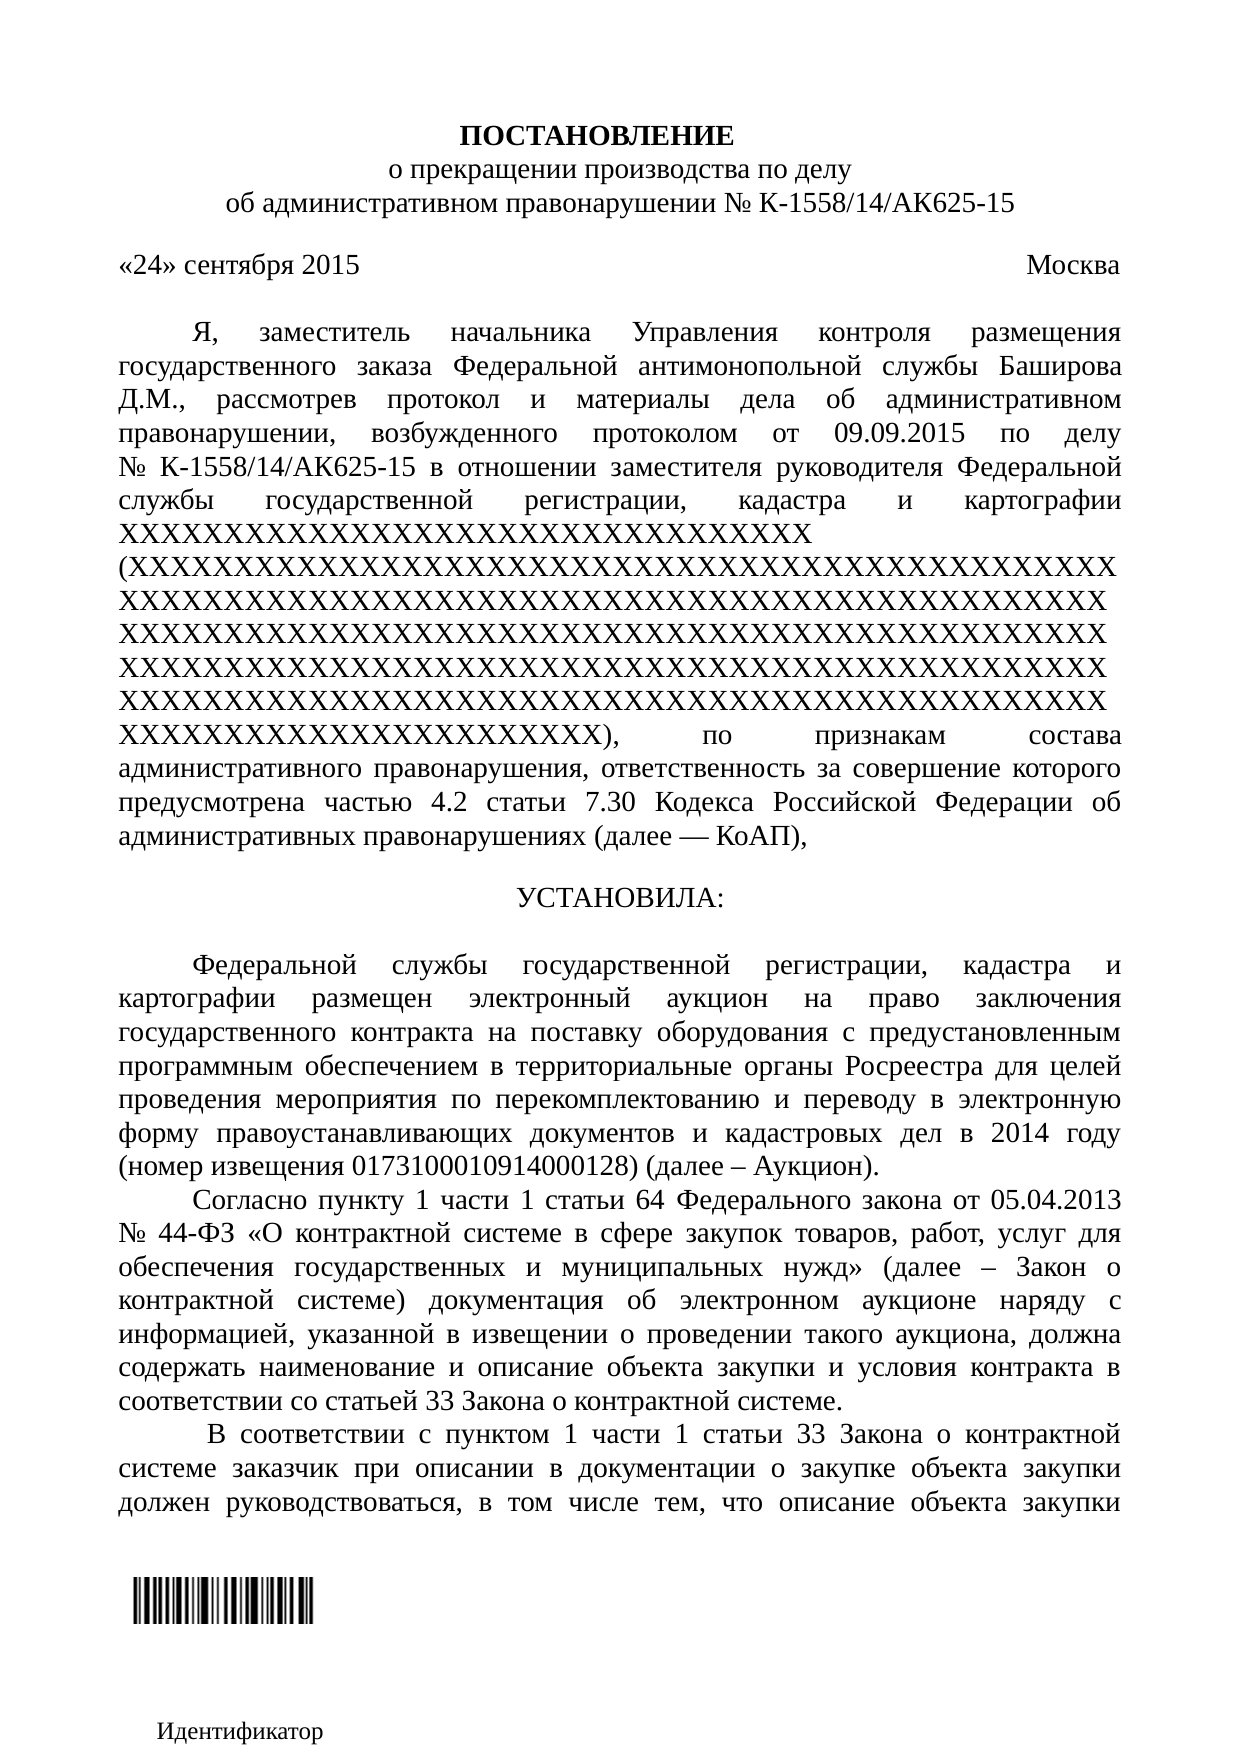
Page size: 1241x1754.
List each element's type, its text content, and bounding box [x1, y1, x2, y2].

text Я, заместитель начальника Управления контроля размещения государственного заказа Федеральной антимонопольной службы Баширова Д.М., рассмотрев протокол и материалы дела об административном правонарушении, возбужденного протоколом от 09.09.2015 по делу № К-1558/14/АК625-15 в отношении заместителя руководителя Федеральной службы государственной регистрации, кадастра и картографии XXXXXXXXXXXXXXXXXXXXXXXXXXXXXXXXX (XXXXXXXXXXXXXXXXXXXXXXXXXXXXXXXXXXXXXXXXXXXXXXXXXXXXXXXXXXXXXXXXXXXXXXXXXXXXXXXXXXXXXXXXXXXXXXXXXXXXXXXXXXXXXXXXXXXXXXXXXXXXXXXXXXXXXXXXXXXXXXXXXXXXXXXXXXXXXXXXXXXXXXXXXXXXXXXXXXXXXXXXXXXXXXXXXXXXXXXXXXXXXXXXXXXXXXXXXXXXXXXXXXXXXXXXXXXXXXXXXXXXXXXXXXXXXXXXXX), по признакам состава административного правонарушения, ответственность за совершение которого предусмотрена частью 4.2 статьи 7.30 Кодекса Российской Федерации об административных правонарушениях (далее — КоАП), [118, 314, 1122, 851]
text ПОСТАНОВЛЕНИЕ [117, 118, 1078, 152]
text о прекращении производства по делу [118, 152, 1122, 185]
text УСТАНОВИЛА: [118, 880, 1122, 913]
text об административном правонарушении № К-1558/14/АК625-15 [118, 185, 1122, 219]
text Согласно пункту 1 части 1 статьи 64 Федерального закона от 05.04.2013 № 44-ФЗ «О контрактной системе в сфере закупок товаров, работ, услуг для обеспечения государственных и муниципальных нужд» (далее – Закон о контрактной системе) документация об электронном аукционе наряду с информацией, указанной в извещении о проведении такого аукциона, должна содержать наименование и описание объекта закупки и условия контракта в соответствии со статьей 33 Закона о контрактной системе. [118, 1182, 1122, 1417]
text «24» сентября 2015 Москва [118, 247, 1122, 281]
text Федеральной службы государственной регистрации, кадастра и картографии размещен электронный аукцион на право заключения государственного контракта на поставку оборудования с предустановленным программным обеспечением в территориальные органы Росреестра для целей проведения мероприятия по перекомплектованию и переводу в электронную форму правоустанавливающих документов и кадастровых дел в 2014 году (номер извещения 0173100010914000128) (далее – Аукцион). [118, 947, 1122, 1182]
text В соответствии с пунктом 1 части 1 статьи 33 Закона о контрактной системе заказчик при описании в документации о закупке объекта закупки должен руководствоваться, в том числе тем, что описание объекта закупки [118, 1417, 1122, 1517]
picture [118, 1577, 331, 1624]
